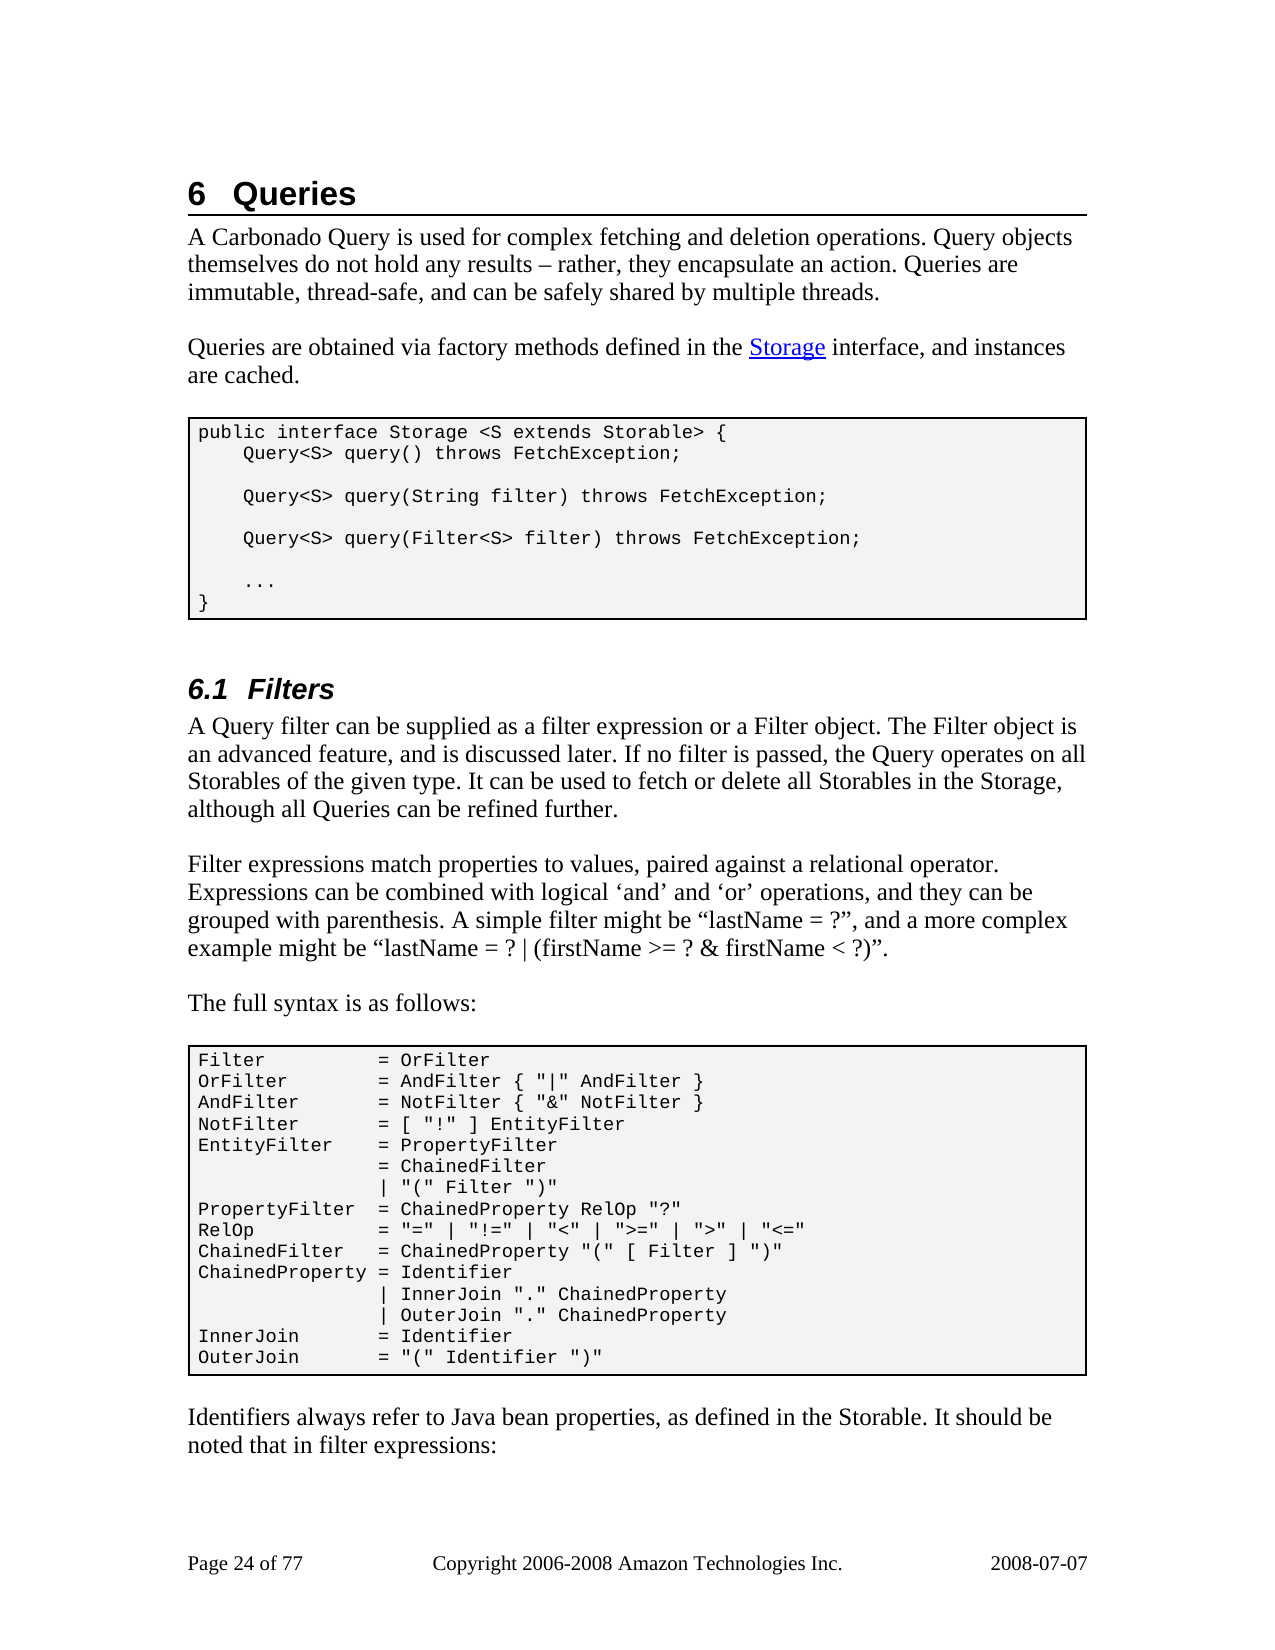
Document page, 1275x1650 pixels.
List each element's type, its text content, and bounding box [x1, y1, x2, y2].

text Query<S> query() throws FetchException; [190, 438, 1085, 459]
text Filter expressions match properties to values, paired against a relational operator. Expressions can be combined with logical ‘and’ and ‘or’ operations, and they can be grouped with parenthesis. A simple filter might be “lastName = ?”, and a more complex example might be “lastName = ? | (firstName >= ? & firstName < ?)”. [187, 851, 1087, 961]
text = ChainedFilter [190, 1151, 1085, 1172]
text AndFilter = NotFilter { "&" NotFilter } [190, 1087, 1085, 1108]
text ChainedProperty = Identifier [190, 1257, 1085, 1278]
text InnerJoin = Identifier [190, 1321, 1085, 1342]
text Query<S> query(String filter) throws FetchException; [190, 480, 1085, 502]
text | InnerJoin "." ChainedProperty [190, 1278, 1085, 1299]
text ChainedFilter = ChainedProperty "(" [ Filter ] ")" [190, 1236, 1085, 1257]
text Filter = OrFilter [190, 1047, 1085, 1066]
text public interface Storage <S extends Storable> { [190, 419, 1085, 438]
text RelOp = "=" | "!=" | "<" | ">=" | ">" | "<=" [190, 1214, 1085, 1236]
text Query<S> query(Filter<S> filter) throws FetchException; [190, 523, 1085, 544]
text A Query filter can be supplied as a filter expression or a Filter object. The Filter object is an advanced feature, and is discussed later. If no filter is passed, the Query operates on all Storables of the given type. It can be used to fetch or delete all Storables in the Storage, although all Queries can be refined further. [187, 712, 1087, 823]
text A Carbonado Query is used for complex fetching and deletion operations. Query objects themselves do not hold any results – rather, they encapsulate an action. Queries are immutable, thread-safe, and can be safely shared by multiple threads. [187, 223, 1087, 306]
text ... [190, 565, 1085, 587]
text The full syntax is as follows: [187, 989, 1087, 1017]
subtitle Queries [187, 175, 1087, 216]
text } [190, 587, 1085, 618]
text OrFilter = AndFilter { "|" AndFilter } [190, 1066, 1085, 1087]
text | OuterJoin "." ChainedProperty [190, 1299, 1085, 1321]
text Identifiers always refer to Java bean properties, as defined in the Storable. It should be noted that in filter expressions: [187, 1403, 1087, 1459]
text Queries are obtained via factory methods defined in the Storage interface, and instances are cached. [187, 333, 1087, 389]
text OuterJoin = "(" Identifier ")" [190, 1342, 1085, 1374]
subtitle Filters [187, 673, 1087, 706]
text NotFilter = [ "!" ] EntityFilter [190, 1108, 1085, 1129]
text | "(" Filter ")" [190, 1172, 1085, 1193]
text PropertyFilter = ChainedProperty RelOp "?" [190, 1193, 1085, 1214]
text EntityFilter = PropertyFilter [190, 1129, 1085, 1151]
